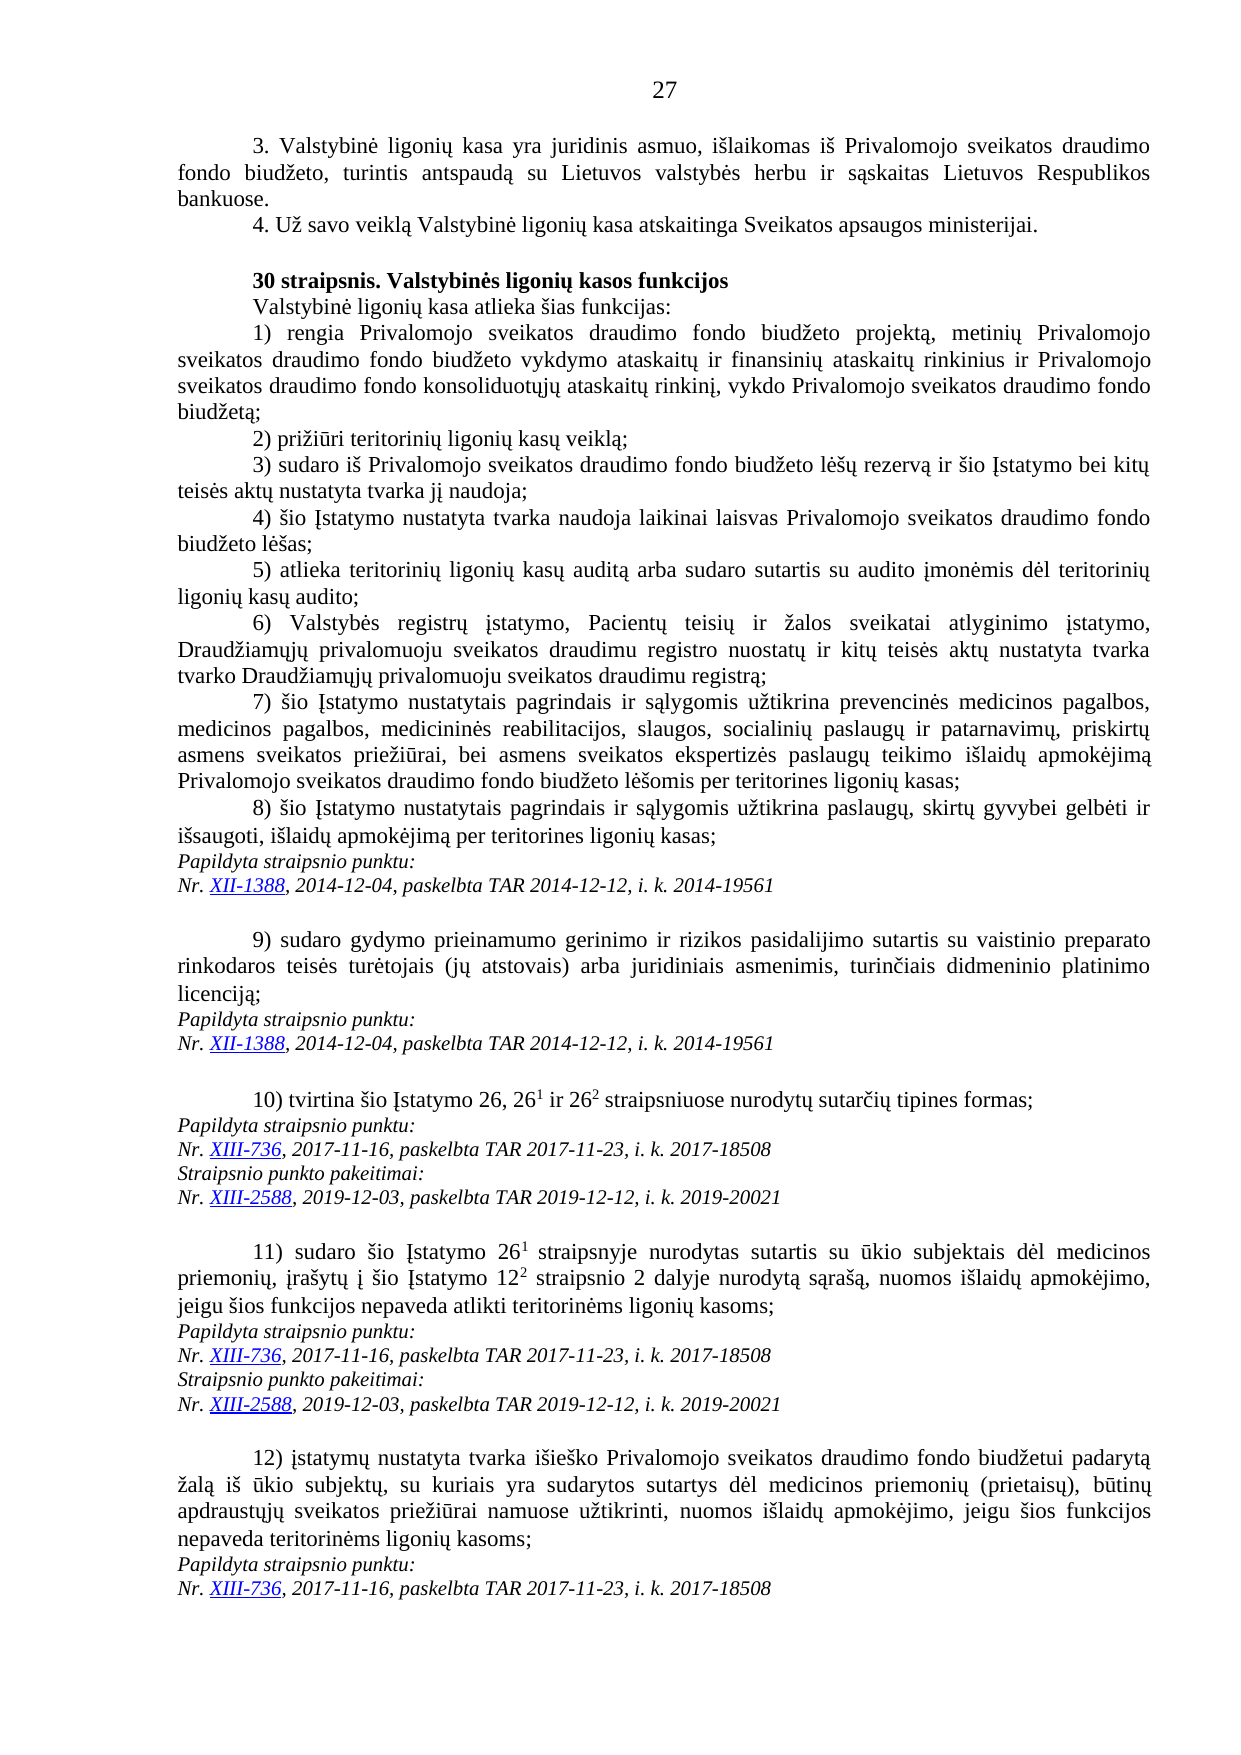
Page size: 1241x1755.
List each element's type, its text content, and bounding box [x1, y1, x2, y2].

text Nr. XIII-736, 2017-11-16, paskelbta TAR 2017-11-23, i. k. 2017-18508 [177, 1343, 1152, 1367]
text 10) tvirtina šio Įstatymo 26, 261 ir 262 straipsniuose nurodytų sutarčių tipines formas; [177, 1084, 1152, 1113]
text 8) šio Įstatymo nustatytais pagrindais ir sąlygomis užtikrina paslaugų, skirtų gyvybei gelbėti ir išsaugoti, išlaidų apmokėjimą per teritorines ligonių kasas; [177, 794, 1152, 849]
text 30 straipsnis. Valstybinės ligonių kasos funkcijos [177, 267, 1152, 293]
text 4) šio Įstatymo nustatyta tvarka naudoja laikinai laisvas Privalomojo sveikatos draudimo fondo biudžeto lėšas; [177, 504, 1152, 557]
text Papildyta straipsnio punktu: [177, 849, 1152, 873]
text Nr. XIII-736, 2017-11-16, paskelbta TAR 2017-11-23, i. k. 2017-18508 [177, 1576, 1152, 1600]
text Nr. XIII-2588, 2019-12-03, paskelbta TAR 2019-12-12, i. k. 2019-20021 [177, 1391, 1152, 1416]
text Papildyta straipsnio punktu: [177, 1113, 1152, 1137]
text 12) įstatymų nustatyta tvarka išieško Privalomojo sveikatos draudimo fondo biudžetui padarytą žalą iš ūkio subjektų, su kuriais yra sudarytos sutartys dėl medicinos priemonių (prietaisų), būtinų apdraustųjų sveikatos priežiūrai namuose užtikrinti, nuomos išlaidų apmokėjimo, jeigu šios funkcijos nepaveda teritorinėms ligonių kasoms; [177, 1444, 1152, 1552]
text 5) atlieka teritorinių ligonių kasų auditą arba sudaro sutartis su audito įmonėmis dėl teritorinių ligonių kasų audito; [177, 557, 1152, 609]
text Straipsnio punkto pakeitimai: [177, 1161, 1152, 1185]
text Nr. XII-1388, 2014-12-04, paskelbta TAR 2014-12-12, i. k. 2014-19561 [177, 873, 1152, 897]
text 1) rengia Privalomojo sveikatos draudimo fondo biudžeto projektą, metinių Privalomojo sveikatos draudimo fondo biudžeto vykdymo ataskaitų ir finansinių ataskaitų rinkinius ir Privalomojo sveikatos draudimo fondo konsoliduotųjų ataskaitų rinkinį, vykdo Privalomojo sveikatos draudimo fondo biudžetą; [177, 319, 1152, 425]
text 3. Valstybinė ligonių kasa yra juridinis asmuo, išlaikomas iš Privalomojo sveikatos draudimo fondo biudžeto, turintis antspaudą su Lietuvos valstybės herbu ir sąskaitas Lietuvos Respublikos bankuose. [177, 132, 1152, 212]
text Straipsnio punkto pakeitimai: [177, 1367, 1152, 1391]
text Papildyta straipsnio punktu: [177, 1552, 1152, 1576]
text Nr. XII-1388, 2014-12-04, paskelbta TAR 2014-12-12, i. k. 2014-19561 [177, 1031, 1152, 1055]
text Papildyta straipsnio punktu: [177, 1007, 1152, 1031]
text 4. Už savo veiklą Valstybinė ligonių kasa atskaitinga Sveikatos apsaugos ministerijai. [177, 212, 1152, 238]
text 6) Valstybės registrų įstatymo, Pacientų teisių ir žalos sveikatai atlyginimo įstatymo, Draudžiamųjų privalomuoju sveikatos draudimu registro nuostatų ir kitų teisės aktų nustatyta tvarka tvarko Draudžiamųjų privalomuoju sveikatos draudimu registrą; [177, 609, 1152, 688]
text 3) sudaro iš Privalomojo sveikatos draudimo fondo biudžeto lėšų rezervą ir šio Įstatymo bei kitų teisės aktų nustatyta tvarka jį naudoja; [177, 451, 1152, 504]
text 2) prižiūri teritorinių ligonių kasų veiklą; [177, 425, 1152, 451]
text 9) sudaro gydymo prieinamumo gerinimo ir rizikos pasidalijimo sutartis su vaistinio preparato rinkodaros teisės turėtojais (jų atstovais) arba juridiniais asmenimis, turinčiais didmeninio platinimo licenciją; [177, 926, 1152, 1007]
text Papildyta straipsnio punktu: [177, 1319, 1152, 1343]
text Nr. XIII-2588, 2019-12-03, paskelbta TAR 2019-12-12, i. k. 2019-20021 [177, 1185, 1152, 1209]
text Nr. XIII-736, 2017-11-16, paskelbta TAR 2017-11-23, i. k. 2017-18508 [177, 1137, 1152, 1161]
text 11) sudaro šio Įstatymo 261 straipsnyje nurodytas sutartis su ūkio subjektais dėl medicinos priemonių, įrašytų į šio Įstatymo 122 straipsnio 2 dalyje nurodytą sąrašą, nuomos išlaidų apmokėjimo, jeigu šios funkcijos nepaveda atlikti teritorinėms ligonių kasoms; [177, 1238, 1152, 1319]
text 7) šio Įstatymo nustatytais pagrindais ir sąlygomis užtikrina prevencinės medicinos pagalbos, medicinos pagalbos, medicininės reabilitacijos, slaugos, socialinių paslaugų ir patarnavimų, priskirtų asmens sveikatos priežiūrai, bei asmens sveikatos ekspertizės paslaugų teikimo išlaidų apmokėjimą Privalomojo sveikatos draudimo fondo biudžeto lėšomis per teritorines ligonių kasas; [177, 688, 1152, 794]
text Valstybinė ligonių kasa atlieka šias funkcijas: [177, 293, 1152, 319]
